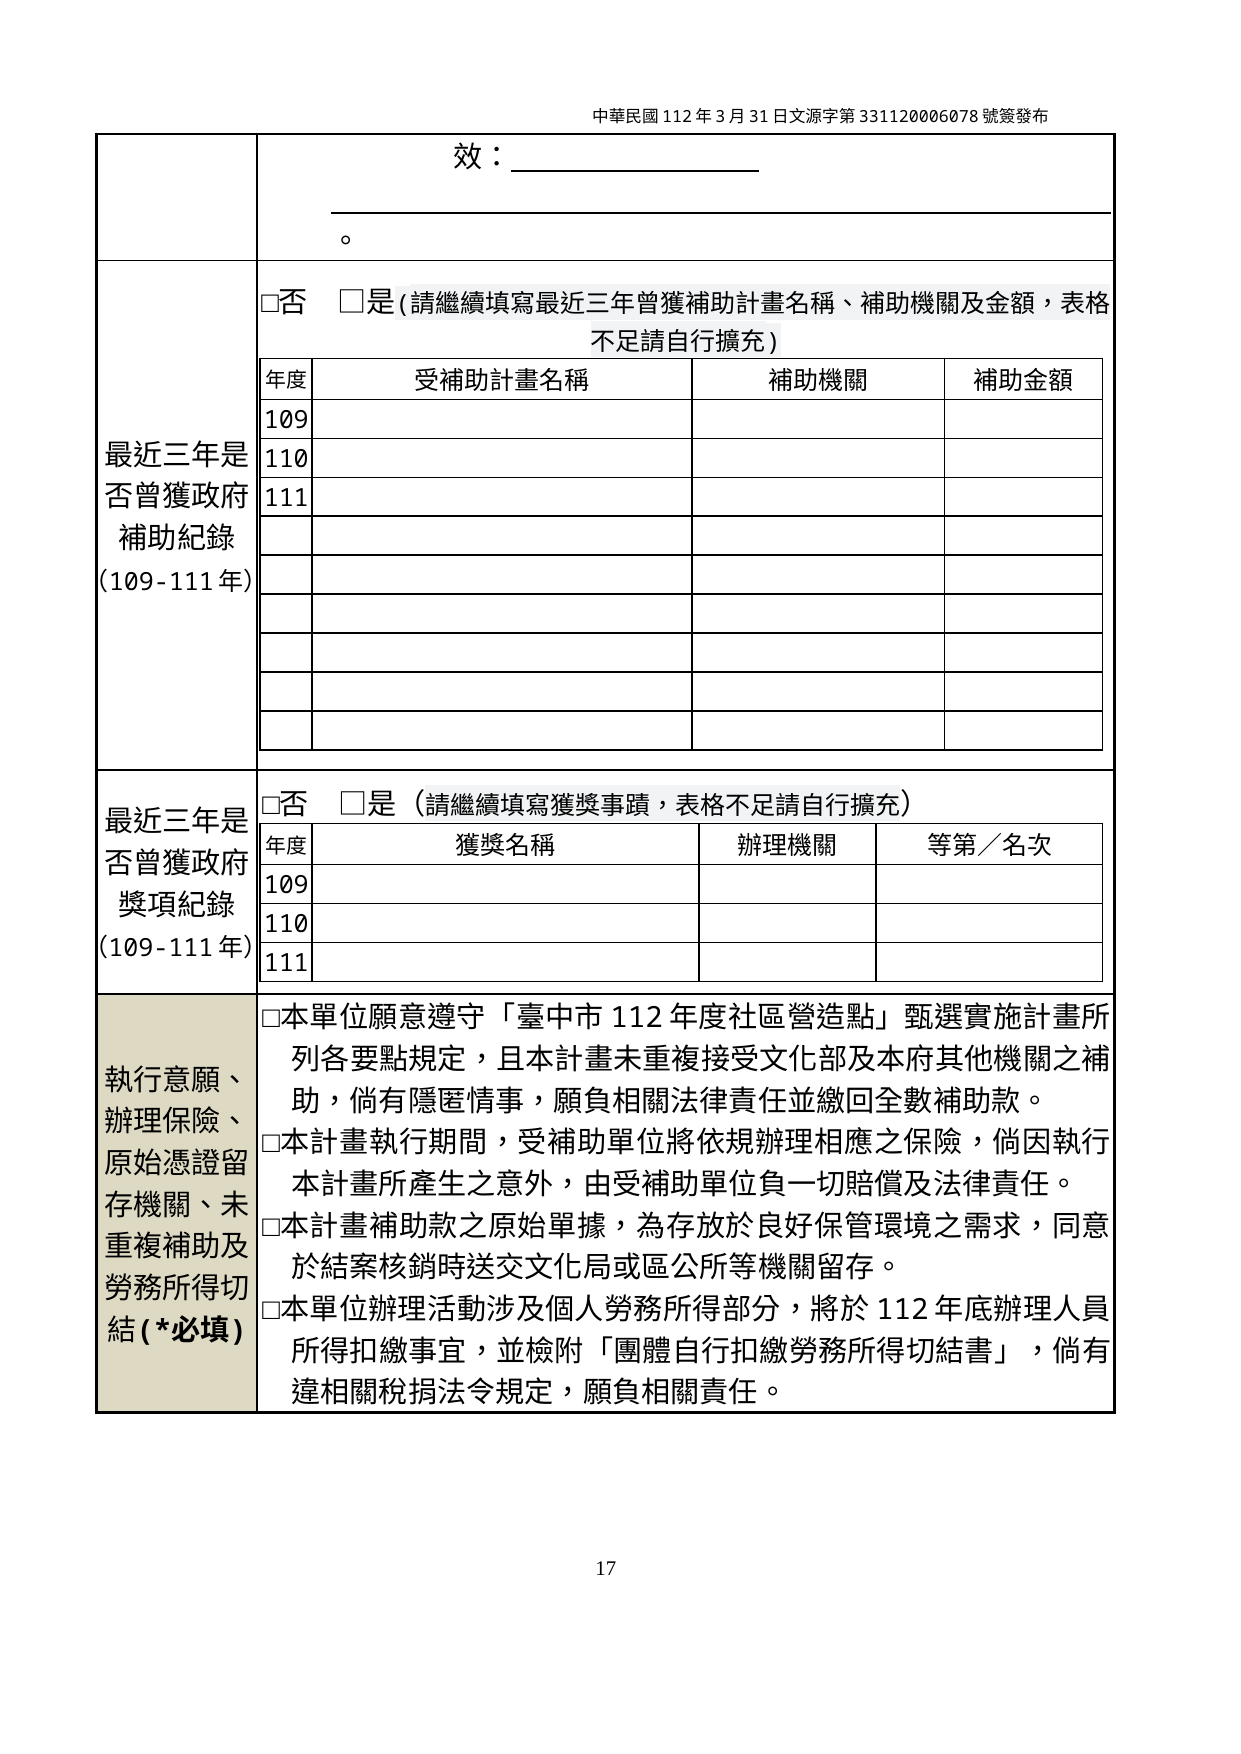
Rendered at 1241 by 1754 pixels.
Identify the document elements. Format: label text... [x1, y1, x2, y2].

table_cell [693, 439, 944, 476]
table_cell [700, 943, 875, 981]
table_header 等第／名次 [877, 824, 1102, 864]
table_cell [945, 478, 1102, 515]
table_cell [313, 556, 691, 593]
table_cell [693, 673, 944, 710]
table_cell 110 [261, 439, 311, 476]
table_cell [877, 865, 1102, 903]
table_cell [313, 865, 698, 903]
table_cell [313, 904, 698, 942]
table_cell [700, 865, 875, 903]
table_cell [261, 712, 311, 749]
table_cell [313, 400, 691, 437]
table_cell [693, 595, 944, 632]
table_cell [313, 634, 691, 671]
table_cell [313, 439, 691, 476]
table_cell [945, 400, 1102, 437]
table_cell [945, 595, 1102, 632]
table_cell [693, 712, 944, 749]
table_header 補助機關 [693, 359, 944, 398]
table_cell [313, 478, 691, 515]
table_cell [700, 904, 875, 942]
table_cell [261, 634, 311, 671]
table_header 受補助計畫名稱 [313, 359, 691, 398]
table_cell [945, 712, 1102, 749]
table_cell [313, 943, 698, 981]
table_cell □否 □是（請繼續填寫獲獎事蹟，表格不足請自行擴充） [258, 771, 1113, 993]
table_header 獲獎名稱 [313, 824, 698, 864]
table_header 年度 [261, 359, 311, 398]
table_header 年度 [261, 824, 311, 864]
table_cell 110 [261, 904, 311, 942]
table_cell □本單位願意遵守「臺中市112年度社區營造點」甄選實施計畫所列各要點規定，且本計畫未重複接受文化部及本府其他機關之補助，倘有隱匿情事，願負相關法律責任並繳回全數補助款。 □本計畫執行期間，受補助單位將依規辦理相應之保險，倘因執行本計畫所產生之意外，由受補助單位負一切賠償及法律責任。 □本計畫補助款之原始單據，為存放於良好保管環境之需求，同意於結案核銷時送交文化局或區公所等機關留存。 □本單位辦理活動涉及個人勞務所得部分，將於112年底辦理人員所得扣繳事宜，並檢附「團體自行扣繳勞務所得切結書」，倘有違相關稅捐法令規定，願負相關責任。 [258, 995, 1113, 1411]
table_cell [693, 556, 944, 593]
table_header 補助金額 [945, 359, 1102, 398]
table_cell [261, 595, 311, 632]
table_cell □否 □是(請繼續填寫最近三年曾獲補助計畫名稱、補助機關及金額，表格不足請自行擴充) [258, 261, 1113, 769]
table_cell [693, 517, 944, 554]
table_cell [877, 943, 1102, 981]
table_cell 執行意願、辦理保險、原始憑證留存機關、未重複補助及勞務所得切結(*必填) [98, 995, 256, 1411]
table_cell 109 [261, 400, 311, 437]
table_cell [98, 135, 256, 259]
table_cell 111 [261, 478, 311, 515]
table_cell [261, 673, 311, 710]
table_cell [313, 712, 691, 749]
table_cell [693, 478, 944, 515]
table_cell [313, 595, 691, 632]
table_cell 最近三年是否曾獲政府補助紀錄 （109-111年） [98, 261, 256, 769]
table_cell [261, 556, 311, 593]
table_cell [693, 400, 944, 437]
table_cell [693, 634, 944, 671]
table_cell [877, 904, 1102, 942]
table_header 辦理機關 [700, 824, 875, 864]
table_cell [945, 517, 1102, 554]
table_cell 最近三年是否曾獲政府獎項紀錄 （109-111年） [98, 771, 256, 993]
table_cell 109 [261, 865, 311, 903]
table_cell [313, 517, 691, 554]
table_cell [945, 673, 1102, 710]
table_cell [261, 517, 311, 554]
table_cell 執行計畫過程： 辦理社造及村落藝文發展活動 場。 培力藝文人才 人次 （男： 人、女： 人、其他： 人）。 居民投入社區服務時數 小時。 踏查社區 處、訪談耆老 位、遊程(小旅行)： 路線 產出成果：資源地圖 件、資源手冊 本、影像紀錄 部、劇場 部、繪本 本、食譜 道、文創作品 件、桌遊 組、裝置藝術 件、其他績效： 。 [258, 135, 1113, 259]
table_cell [313, 673, 691, 710]
table_cell [945, 439, 1102, 476]
table_cell 111 [261, 943, 311, 981]
table_cell [945, 556, 1102, 593]
table_cell [945, 634, 1102, 671]
